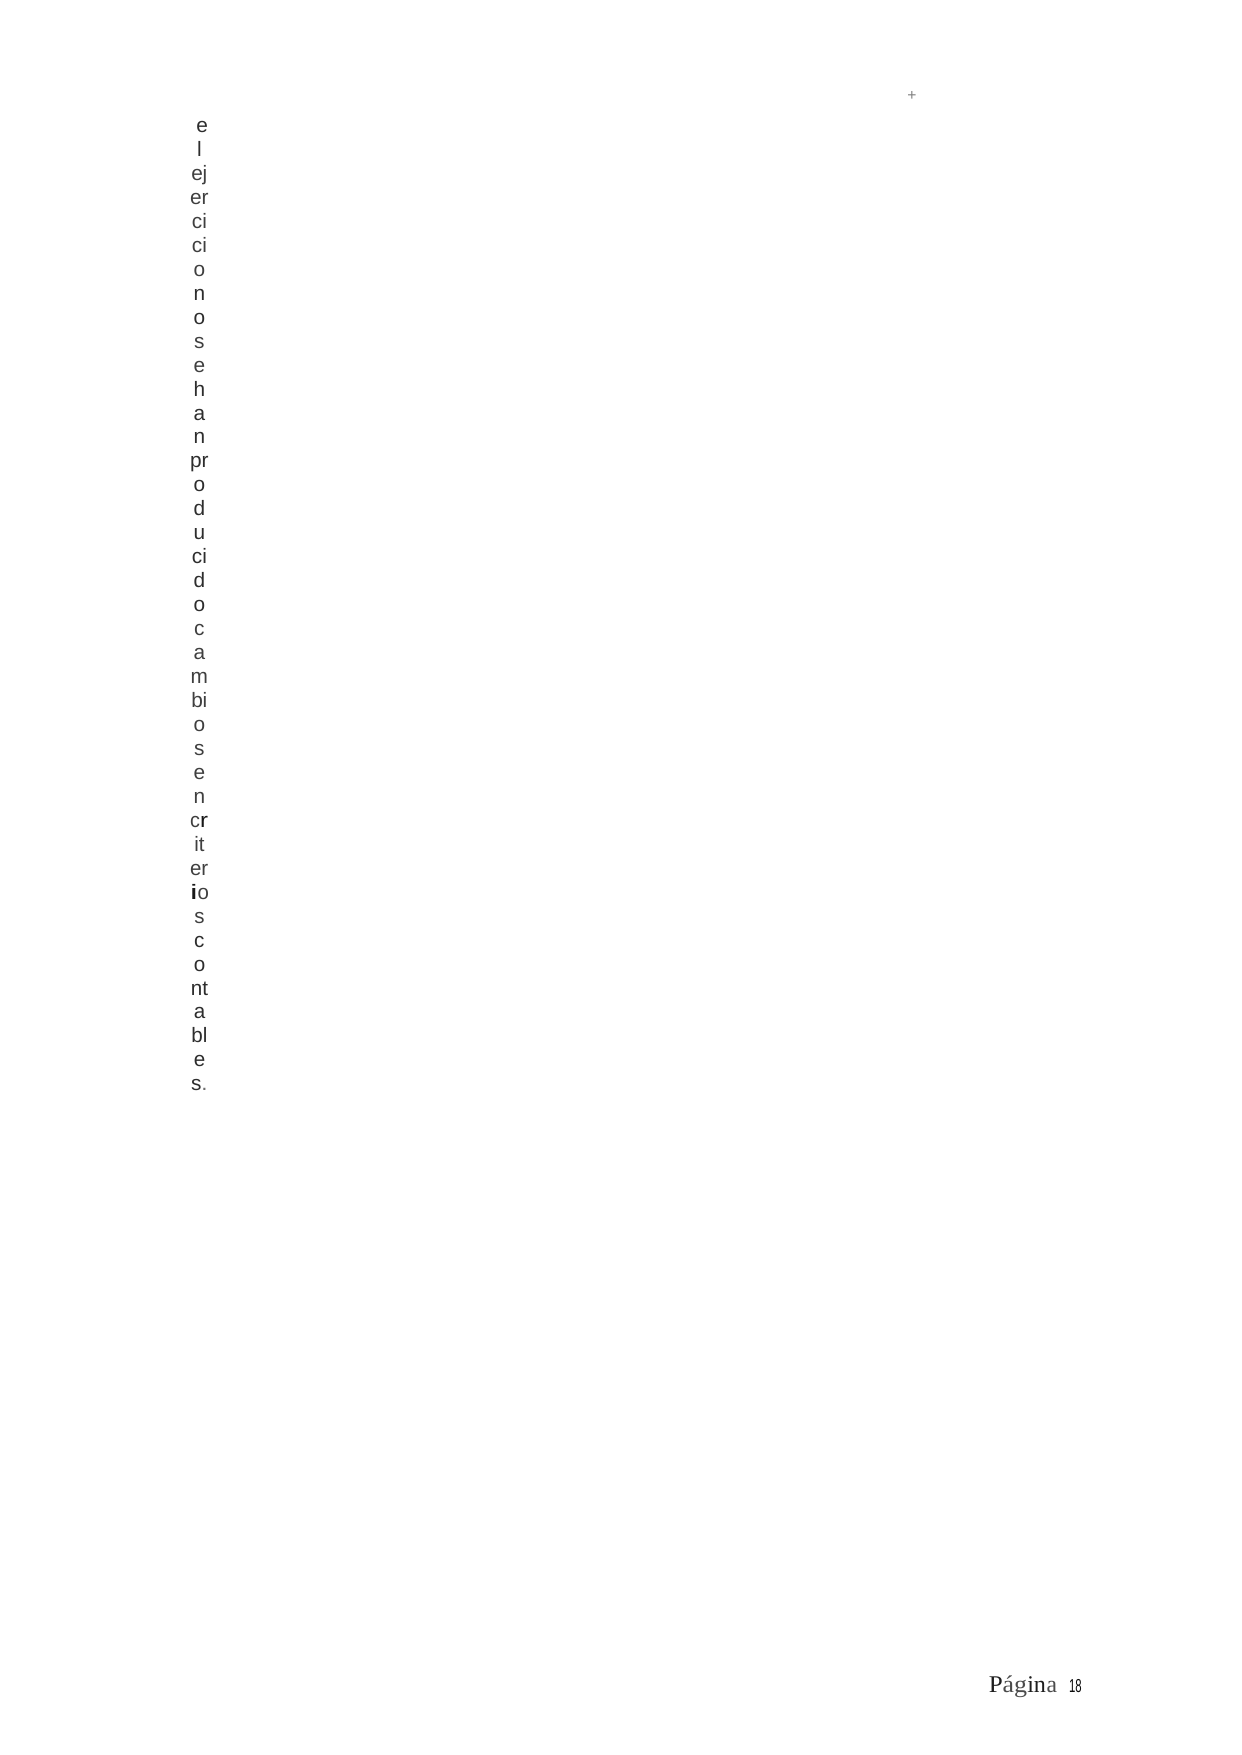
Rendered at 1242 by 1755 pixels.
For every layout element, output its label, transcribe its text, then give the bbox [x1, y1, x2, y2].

text Durante el ejercicio no se han producido cambios en criterios contables. [189, 113, 209, 1095]
